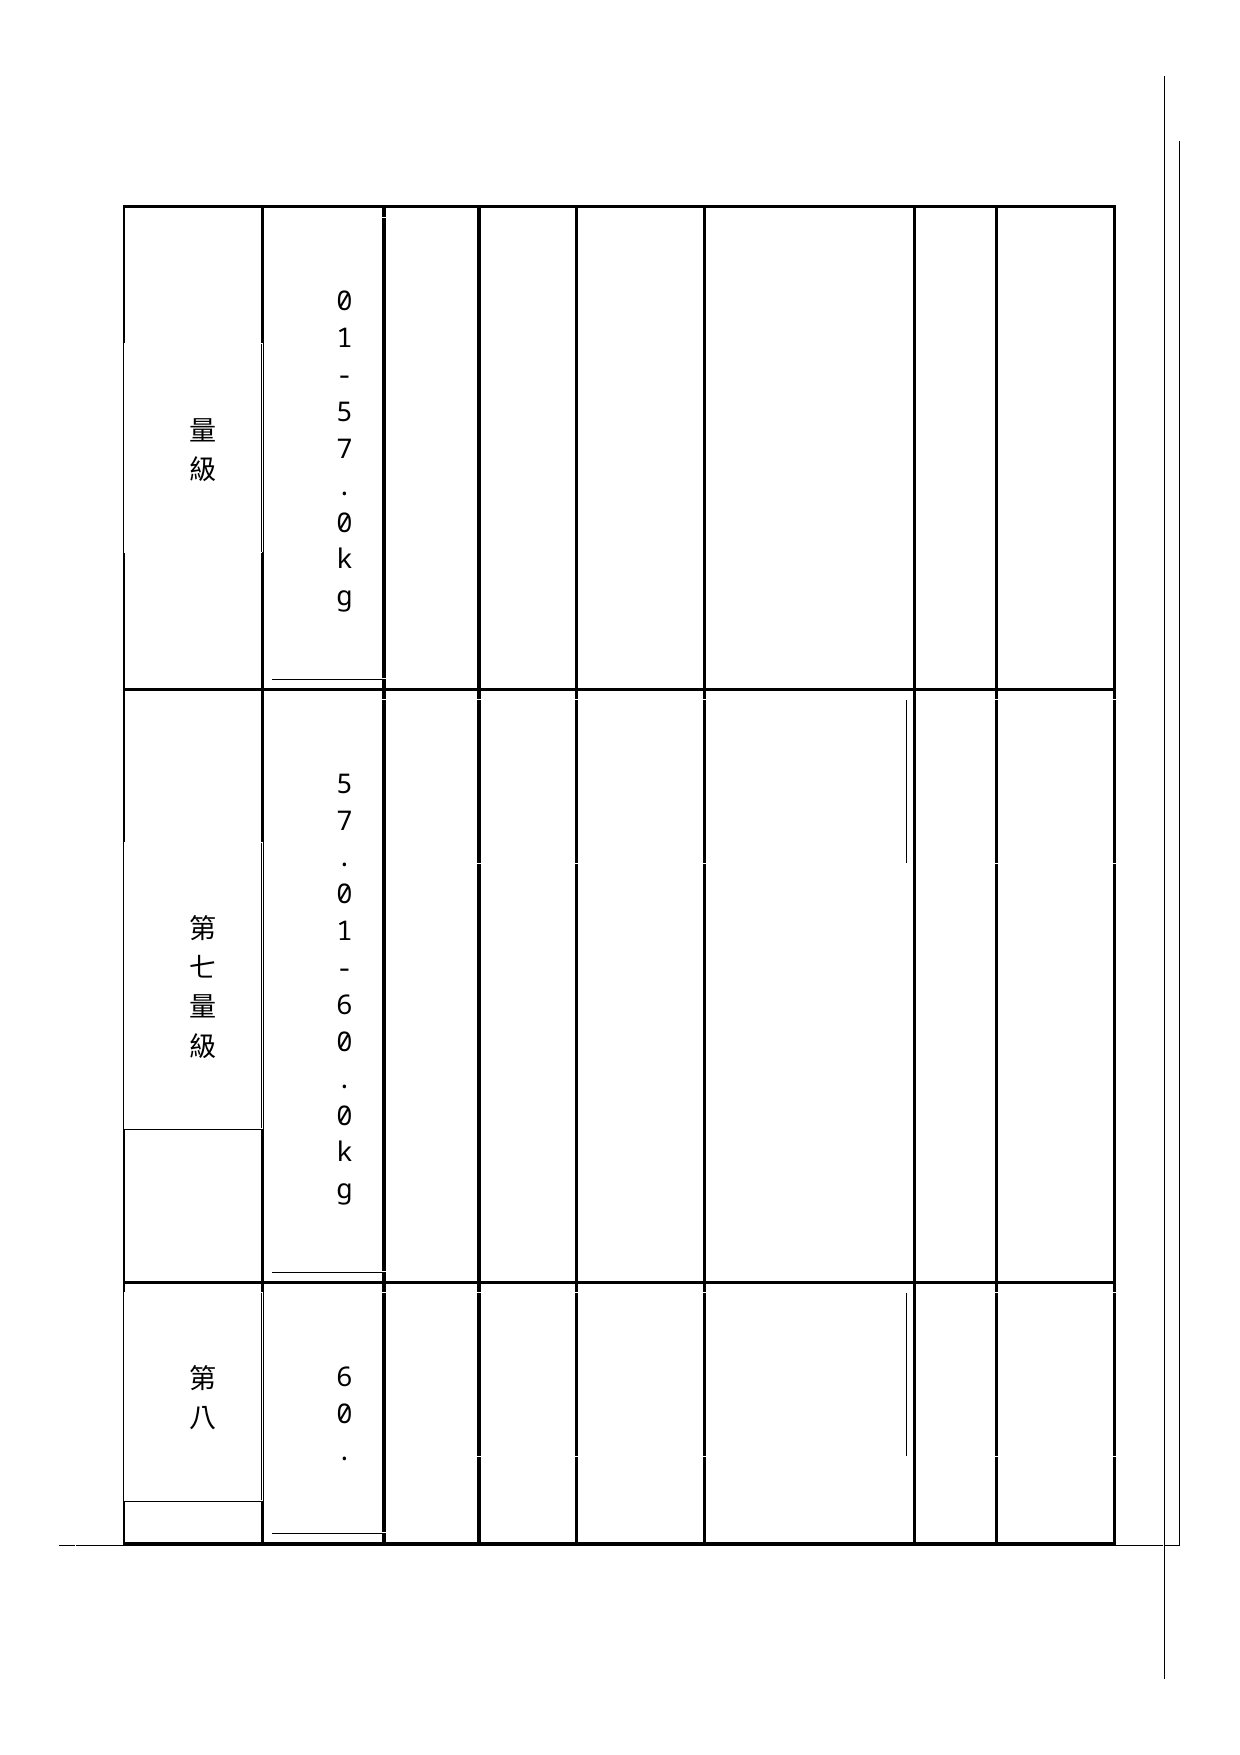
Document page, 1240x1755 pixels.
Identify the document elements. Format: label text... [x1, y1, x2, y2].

table_cell [481, 700, 487, 863]
table_cell [125, 208, 261, 343]
table_cell [386, 691, 477, 699]
table_cell [706, 700, 713, 863]
table_cell [916, 208, 995, 688]
table_cell [386, 1457, 477, 1542]
table_cell [921, 1293, 995, 1456]
table_cell [916, 1284, 995, 1542]
table_cell 第八 [125, 1293, 261, 1500]
table_cell [706, 1293, 713, 1456]
table_cell [578, 700, 585, 863]
table_cell [586, 700, 619, 863]
table_cell 57.01-60.0kg [264, 691, 382, 1281]
table_cell [393, 700, 403, 863]
table_cell [125, 691, 261, 842]
table_cell [578, 1457, 703, 1542]
table_cell [386, 218, 403, 678]
table_cell [386, 208, 477, 688]
table_cell [386, 1293, 403, 1532]
table_cell 60. [264, 1284, 382, 1542]
table_cell [125, 553, 261, 688]
table_cell [404, 700, 477, 863]
table_cell [488, 1293, 524, 1456]
table_cell [706, 1284, 913, 1542]
table_cell [1056, 1293, 1113, 1456]
table_cell [386, 1284, 477, 1292]
table_cell [620, 1293, 703, 1456]
table_cell [998, 1284, 1113, 1292]
table_cell [578, 208, 703, 688]
table_cell 01-57.0kg [264, 208, 382, 688]
table_cell [998, 208, 1113, 688]
table_cell [525, 700, 575, 863]
table_cell [718, 700, 905, 863]
table_cell [125, 1284, 261, 1292]
table_cell [1056, 700, 1113, 863]
table_cell [586, 1293, 619, 1456]
table_cell [481, 864, 575, 1281]
table_cell [718, 1293, 905, 1456]
table_cell [404, 1293, 477, 1456]
table_cell [921, 700, 995, 863]
table_cell [125, 1130, 261, 1281]
table_cell [578, 691, 703, 699]
table_cell [481, 691, 575, 699]
table_cell [393, 1293, 403, 1456]
table_cell [1006, 700, 1055, 863]
table_cell [706, 208, 913, 688]
table_cell [481, 208, 575, 688]
table_cell [481, 1284, 575, 1292]
table_cell [998, 1457, 1113, 1542]
table_cell [386, 700, 403, 1271]
table_cell 第七量級 [125, 843, 261, 1128]
table_cell [525, 1293, 575, 1456]
table_cell [488, 700, 524, 863]
table_cell 量級 [125, 344, 261, 552]
table_cell [998, 691, 1113, 699]
table_cell [998, 864, 1113, 1281]
table_cell [578, 1293, 585, 1456]
table_cell [578, 864, 703, 1281]
table_cell [998, 700, 1005, 863]
table_cell [481, 1293, 487, 1456]
table_cell [620, 700, 703, 863]
table_cell [386, 864, 477, 1281]
table_cell [706, 691, 913, 1281]
table_cell [481, 1457, 575, 1542]
table_cell [1006, 1293, 1055, 1456]
table_cell [578, 1284, 703, 1292]
table_cell [125, 1502, 261, 1542]
table_cell [998, 1293, 1005, 1456]
table_cell [916, 691, 995, 1281]
